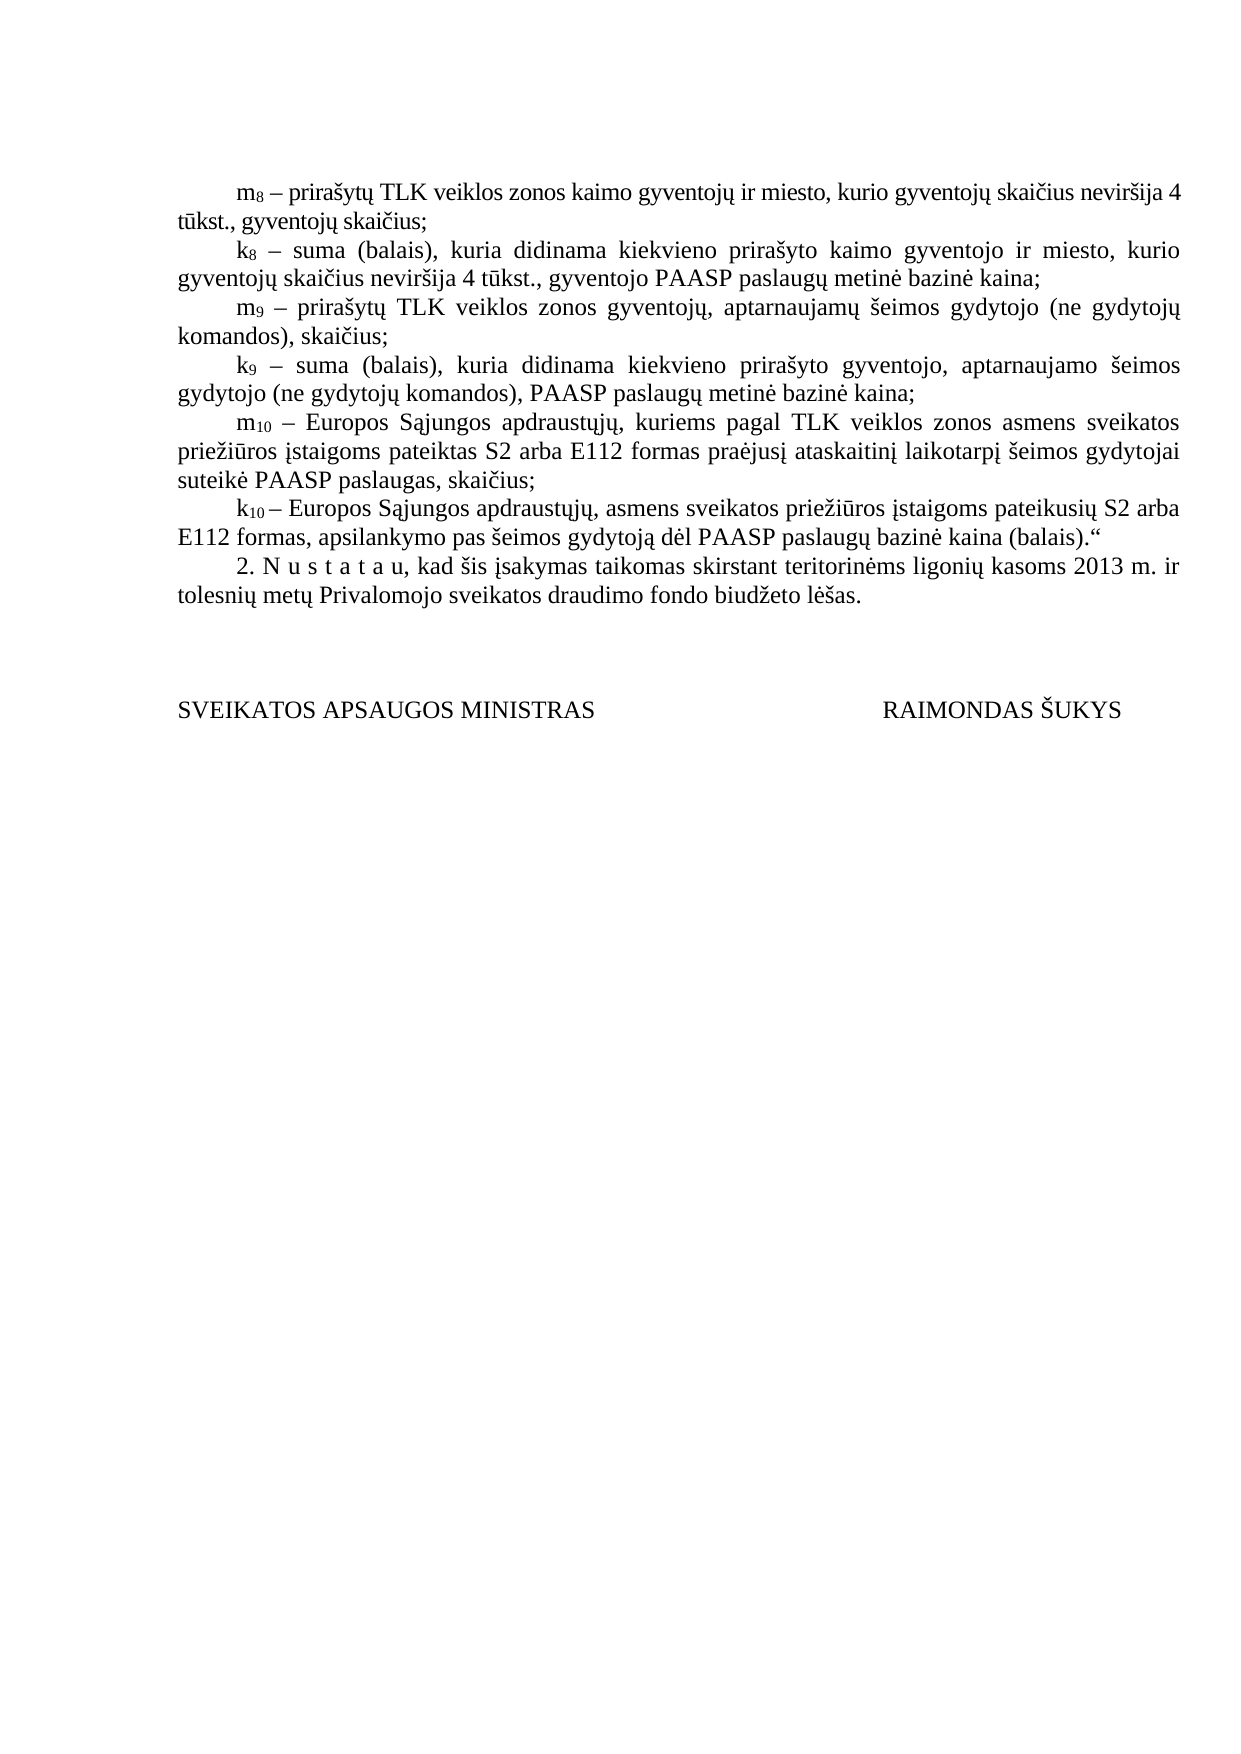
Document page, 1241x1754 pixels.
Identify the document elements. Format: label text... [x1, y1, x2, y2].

text m10 – Europos Sąjungos apdraustųjų, kuriems pagal TLK veiklos zonos asmens sveikatos priežiūros įstaigoms pateiktas S2 arba E112 formas praėjusį ataskaitinį laikotarpį šeimos gydytojai suteikė PAASP paslaugas, skaičius; [177, 407, 1181, 493]
text 2. N u s t a t a u, kad šis įsakymas taikomas skirstant teritorinėms ligonių kasoms 2013 m. ir tolesnių metų Privalomojo sveikatos draudimo fondo biudžeto lėšas. [177, 551, 1181, 608]
text m9 – prirašytų TLK veiklos zonos gyventojų, aptarnaujamų šeimos gydytojo (ne gydytojų komandos), skaičius; [177, 292, 1181, 350]
text SVEIKATOS APSAUGOS MINISTRAS RAIMONDAS ŠUKYS [177, 695, 1181, 723]
text m8 – prirašytų TLK veiklos zonos kaimo gyventojų ir miesto, kurio gyventojų skaičius neviršija 4 tūkst., gyventojų skaičius; [177, 177, 1181, 235]
text k8 – suma (balais), kuria didinama kiekvieno prirašyto kaimo gyventojo ir miesto, kurio gyventojų skaičius neviršija 4 tūkst., gyventojo PAASP paslaugų metinė bazinė kaina; [177, 235, 1181, 292]
text k10 – Europos Sąjungos apdraustųjų, asmens sveikatos priežiūros įstaigoms pateikusių S2 arba E112 formas, apsilankymo pas šeimos gydytoją dėl PAASP paslaugų bazinė kaina (balais).“ [177, 493, 1181, 551]
text k9 – suma (balais), kuria didinama kiekvieno prirašyto gyventojo, aptarnaujamo šeimos gydytojo (ne gydytojų komandos), PAASP paslaugų metinė bazinė kaina; [177, 350, 1181, 407]
